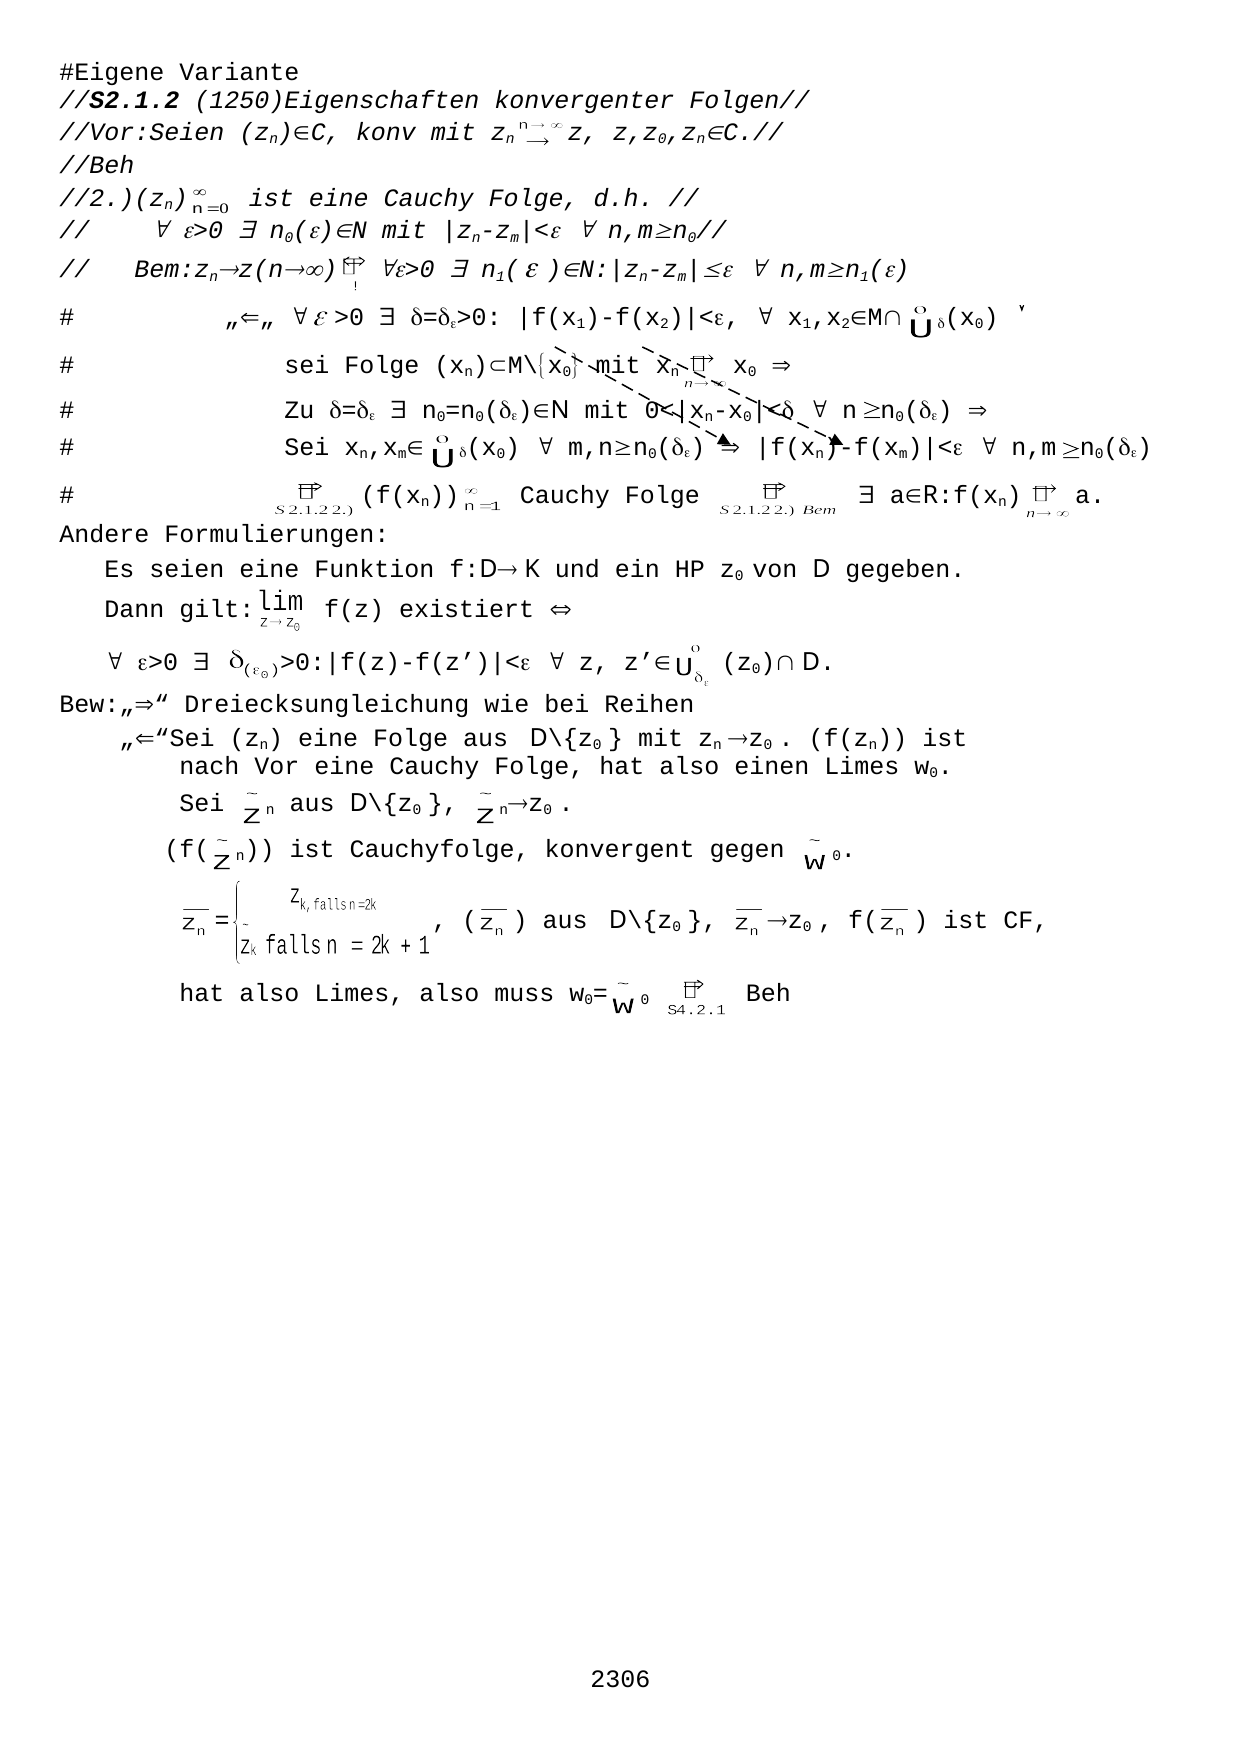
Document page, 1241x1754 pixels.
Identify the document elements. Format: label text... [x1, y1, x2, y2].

text # „„ >0  =>0: |f(x1)-f(x2)|<,  x1,x2M(x0) [59, 296, 1181, 342]
text //  >0  n0()N mit |zn-zm|<  n,mn0// [59, 218, 1181, 246]
text // Bem:znz(n)>0  n1()N:|zn-zm|  n,mn1() [59, 246, 1181, 296]
text Andere Formulierungen: [59, 522, 1181, 550]
text //Beh [59, 153, 1181, 181]
text //Vor:Seien (zn)C, konv mit znz, z,z0,znC.// [59, 116, 1181, 153]
text „“Sei (zn) eine Folge aus D\{z0 } mit zn z0 . (f(zn)) ist [59, 719, 1181, 753]
text Sei n aus D\{z0 }, nz0 . [59, 782, 1181, 828]
text # Sei xn,xm(x0)  m,nn0()  |f(xn)-f(xm)|<  n,mn0() # (f(xn)) Cauchy Folge  aR:f(xn)a. [59, 426, 1181, 522]
text Bew:„“ Dreiecksungleichung wie bei Reihen [59, 691, 1181, 719]
text =, () aus D\{z0 }, z0 , f() ist CF, [59, 874, 1181, 969]
text nach Vor eine Cauchy Folge, hat also einen Limes w0. [59, 753, 1181, 782]
text Es seien eine Funktion f:D K und ein HP z0 von D gegeben. [59, 550, 1181, 585]
text #Eigene Variante [59, 59, 1181, 87]
text hat also Limes, also muss w0=0 Beh [59, 969, 1181, 1019]
text //S2.1.2 (1250)Eigenschaften konvergenter Folgen// [59, 87, 1181, 116]
text  >0  >0:|f(z)-f(z’)|<  z, z’(z0) D. [59, 636, 1181, 691]
text # sei Folge (xn)M\x0 mit xnx0  [59, 342, 1181, 392]
text # Zu =  n0=n0()N mit 0<|xn-x0|<  nn0()  [59, 392, 1181, 426]
text (f(n)) ist Cauchyfolge, konvergent gegen 0. [59, 828, 1181, 874]
text Dann gilt: f(z) existiert  [59, 585, 1181, 636]
text //2.)(zn) ist eine Cauchy Folge, d.h. // [59, 181, 1181, 218]
